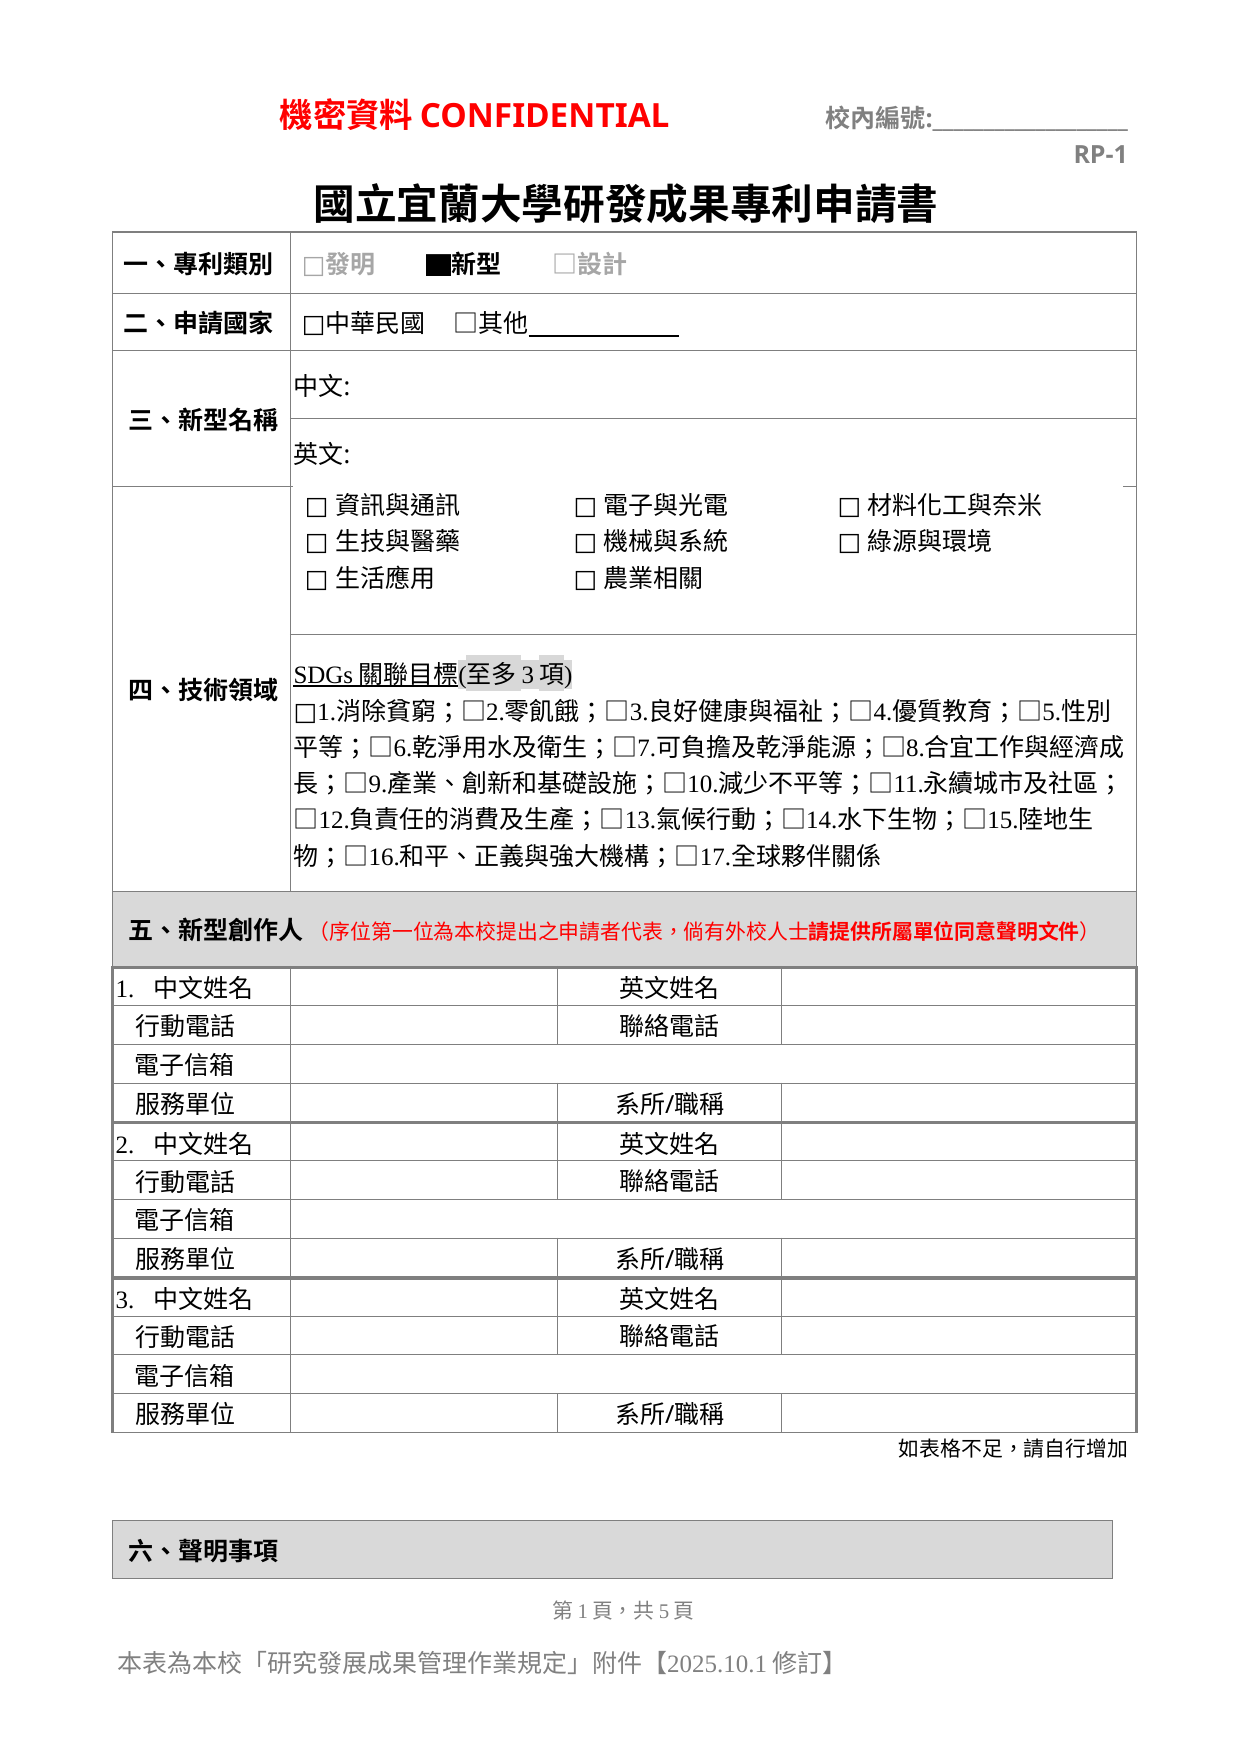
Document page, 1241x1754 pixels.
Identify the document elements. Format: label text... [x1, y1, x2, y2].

table_cell 中文姓名 [114, 1124, 290, 1160]
table_cell 電子信箱 [114, 1200, 290, 1238]
table_cell 電子信箱 [114, 1355, 290, 1393]
table_cell 行動電話 [114, 1006, 290, 1044]
table_cell □ 生活應用 [293, 558, 562, 594]
table_cell □ 農業相關 [562, 558, 826, 594]
table_header □ 電子與光電 [562, 486, 826, 522]
table_cell [291, 1045, 1135, 1082]
table_cell 聯絡電話 [558, 1006, 781, 1044]
table_cell [782, 1317, 1135, 1354]
table_cell 英文姓名 [558, 1124, 781, 1160]
table_header 六、聲明事項 [113, 1521, 1112, 1578]
table_cell [291, 1317, 557, 1354]
table_cell [291, 1161, 557, 1199]
table_cell 聯絡電話 [558, 1161, 781, 1199]
table_cell 系所/職稱 [558, 1239, 781, 1276]
table_cell [291, 487, 1136, 634]
table_cell [291, 1124, 557, 1160]
table_header □發明 ▇新型 □設計 [291, 233, 1136, 293]
table_cell [826, 558, 1123, 594]
table_header □ 資訊與通訊 [293, 486, 562, 522]
table_cell 行動電話 [114, 1317, 290, 1354]
table_cell 二、申請國家 [113, 294, 290, 350]
text 如表格不足，請自行增加 [112, 1433, 1128, 1463]
table_cell [782, 1280, 1135, 1316]
table_cell 系所/職稱 [558, 1084, 781, 1121]
table_cell [291, 969, 557, 1005]
table_cell □ 機械與系統 [562, 522, 826, 558]
table_cell 電子信箱 [114, 1045, 290, 1082]
table_cell [782, 1006, 1135, 1044]
table_cell □ 綠源與環境 [826, 522, 1123, 558]
table_cell [291, 1280, 557, 1316]
table_cell 行動電話 [114, 1161, 290, 1199]
table_cell 系所/職稱 [558, 1394, 781, 1432]
table_cell [782, 1394, 1135, 1432]
table_cell [782, 969, 1135, 1005]
table_cell [291, 1355, 1135, 1393]
table_cell □中華民國 □其他 [291, 294, 1136, 350]
table_cell 英文姓名 [558, 969, 781, 1005]
table_cell 服務單位 [114, 1084, 290, 1121]
table_cell [291, 1239, 557, 1276]
table_cell 中文姓名 [114, 1280, 290, 1316]
table_cell 三、新型名稱 [113, 351, 290, 486]
table_cell 四、技術領域 [113, 487, 290, 891]
table_cell 五、新型創作人 （序位第一位為本校提出之申請者代表，倘有外校人士請提供所屬單位同意聲明文件） [113, 892, 1136, 966]
table_cell 英文: [291, 419, 1136, 486]
table_cell 服務單位 [114, 1239, 290, 1276]
table_header 一、專利類別 [113, 233, 290, 293]
text 國立宜蘭大學研發成果專利申請書 [112, 171, 1128, 231]
table_cell 英文姓名 [558, 1280, 781, 1316]
table_cell [782, 1124, 1135, 1160]
table_cell 服務單位 [114, 1394, 290, 1432]
table_cell [291, 1394, 557, 1432]
table_cell [291, 1006, 557, 1044]
table_cell □ 生技與醫藥 [293, 522, 562, 558]
table_header □ 材料化工與奈米 [826, 486, 1123, 522]
table_cell [782, 1161, 1135, 1199]
table_cell SDGs關聯目標(至多3項) □1.消除貧窮；□2.零飢餓；□3.良好健康與福祉；□4.優質教育；□5.性別平等；□6.乾淨用水及衛生；□7.可負擔及乾淨能源；□8.合宜工作與經濟成長；□9.產業、創新和基礎設施；□10.減少不平等；□11.永續城市及社區；□12.負責任的消費及生產；□13.氣候行動；□14.水下生物；□15.陸地生物；□16.和平、正義與強大機構；□17.全球夥伴關係 [291, 635, 1136, 891]
table_cell 聯絡電話 [558, 1317, 781, 1354]
table_cell [291, 1084, 557, 1121]
table_cell 中文姓名 [114, 969, 290, 1005]
table_cell 中文: [291, 351, 1136, 418]
table_cell [782, 1084, 1135, 1121]
table_cell [291, 1200, 1135, 1238]
table_cell [782, 1239, 1135, 1276]
